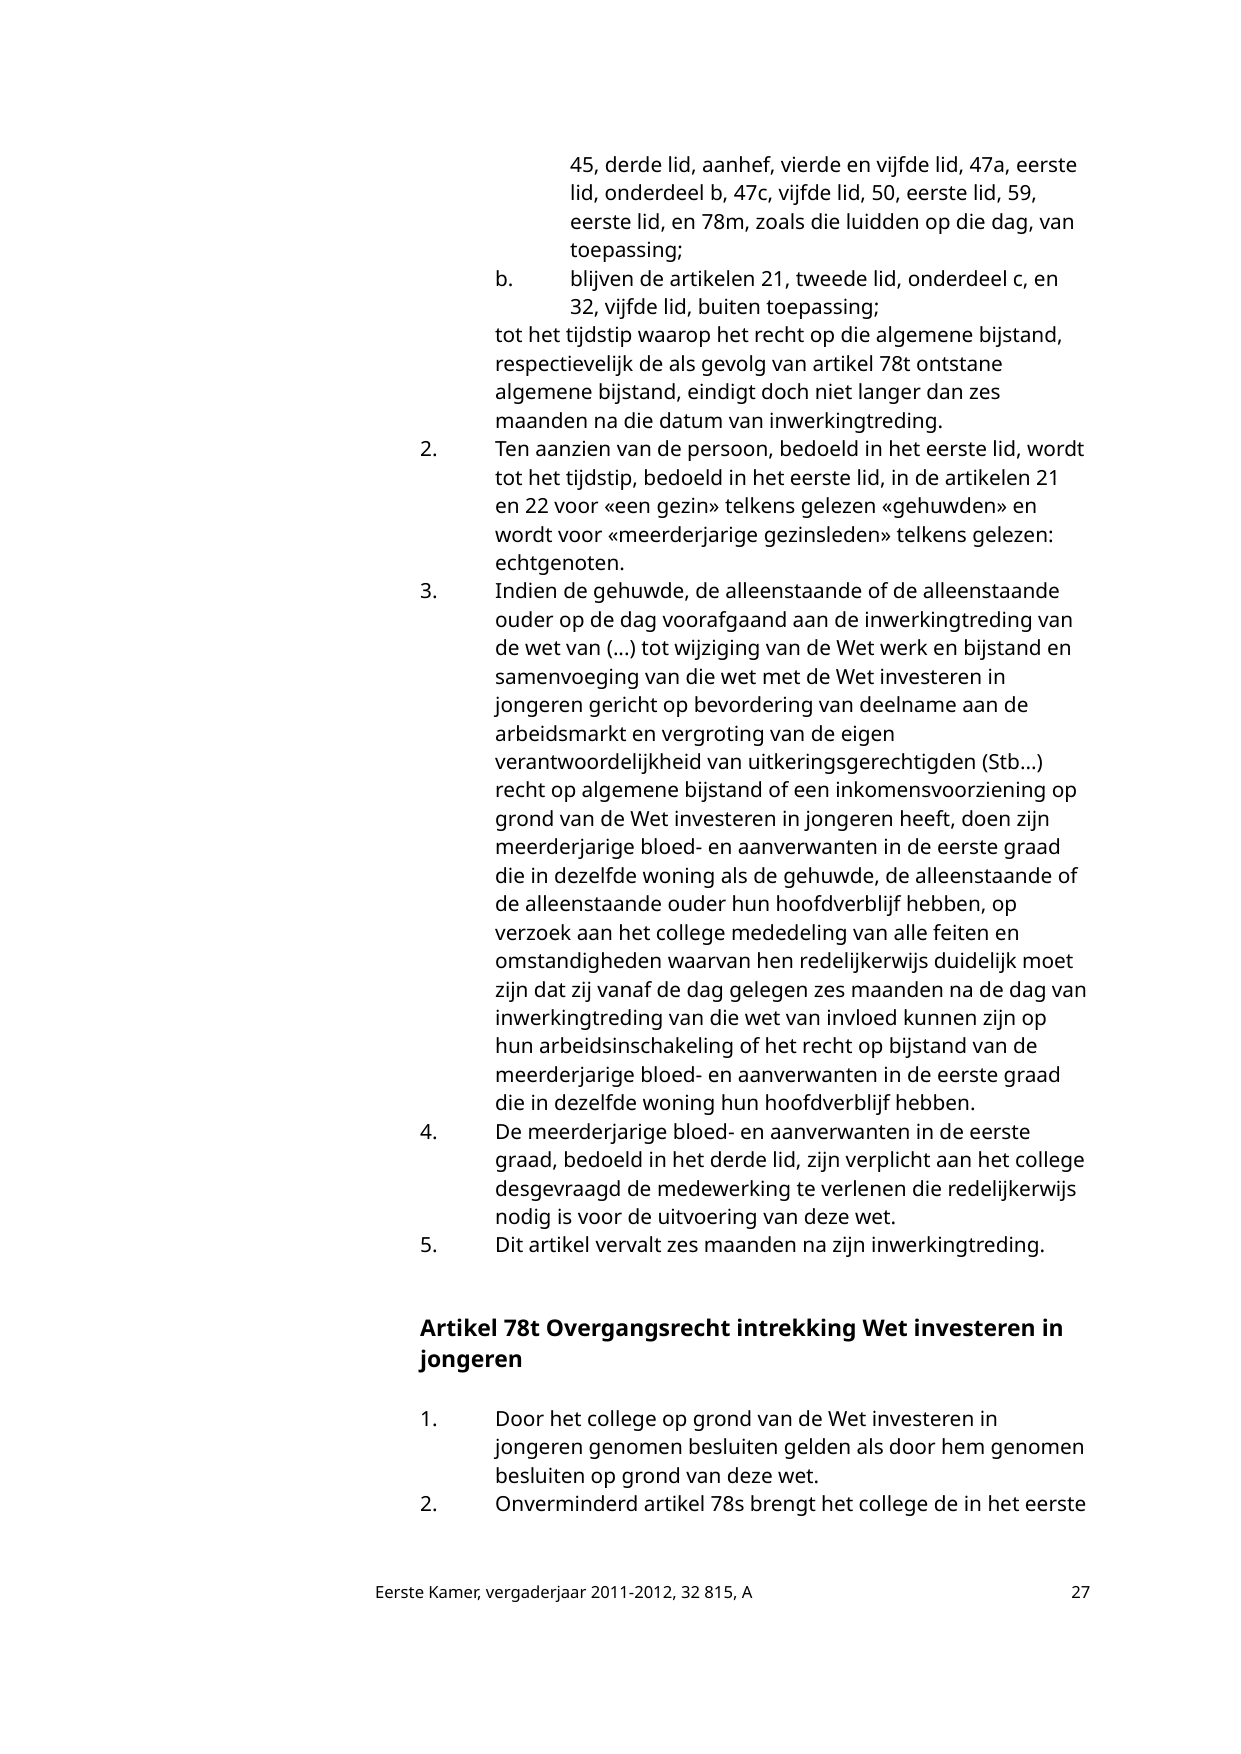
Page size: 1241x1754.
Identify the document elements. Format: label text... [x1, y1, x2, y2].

list tot het tijdstip waarop het recht op die algemene bijstand, respectievelijk de als gevolg van artikel 78t ontstane algemene bijstand, eindigt doch niet langer dan zes maanden na die datum van inwerkingtreding. [420, 321, 1090, 434]
list Door het college op grond van de Wet investeren in jongeren genomen besluiten gelden als door hem genomen besluiten op grond van deze wet. [420, 1404, 1090, 1489]
list Indien de gehuwde, de alleenstaande of de alleenstaande ouder op de dag voorafgaand aan de inwerkingtreding van de wet van (...) tot wijziging van de Wet werk en bijstand en samenvoeging van die wet met de Wet investeren in jongeren gericht op bevordering van deelname aan de arbeidsmarkt en vergroting van de eigen verantwoordelijkheid van uitkeringsgerechtigden (Stb...) recht op algemene bijstand of een inkomensvoorziening op grond van de Wet investeren in jongeren heeft, doen zijn meerderjarige bloed- en aanverwanten in de eerste graad die in dezelfde woning als de gehuwde, de alleenstaande of de alleenstaande ouder hun hoofdverblijf hebben, op verzoek aan het college mededeling van alle feiten en omstandigheden waarvan hen redelijkerwijs duidelijk moet zijn dat zij vanaf de dag gelegen zes maanden na de dag van inwerkingtreding van die wet van invloed kunnen zijn op hun arbeidsinschakeling of het recht op bijstand van de meerderjarige bloed- en aanverwanten in de eerste graad die in dezelfde woning hun hoofdverblijf hebben. [420, 577, 1090, 1117]
list 45, derde lid, aanhef, vierde en vijfde lid, 47a, eerste lid, onderdeel b, 47c, vijfde lid, 50, eerste lid, 59, eerste lid, en 78m, zoals die luidden op die dag, van toepassing; [495, 150, 1090, 264]
list Dit artikel vervalt zes maanden na zijn inwerkingtreding. [420, 1231, 1090, 1259]
list Onverminderd artikel 78s brengt het college de in het eerste [420, 1489, 1090, 1518]
subtitle Artikel 78t Overgangsrecht intrekking Wet investeren in jongeren [420, 1312, 1090, 1374]
list De meerderjarige bloed- en aanverwanten in de eerste graad, bedoeld in het derde lid, zijn verplicht aan het college desgevraagd de medewerking te verlenen die redelijkerwijs nodig is voor de uitvoering van deze wet. [420, 1117, 1090, 1231]
list Ten aanzien van de persoon, bedoeld in het eerste lid, wordt tot het tijdstip, bedoeld in het eerste lid, in de artikelen 21 en 22 voor «een gezin» telkens gelezen «gehuwden» en wordt voor «meerderjarige gezinsleden» telkens gelezen: echtgenoten. [420, 434, 1090, 577]
list blijven de artikelen 21, tweede lid, onderdeel c, en 32, vijfde lid, buiten toepassing; [495, 264, 1090, 321]
